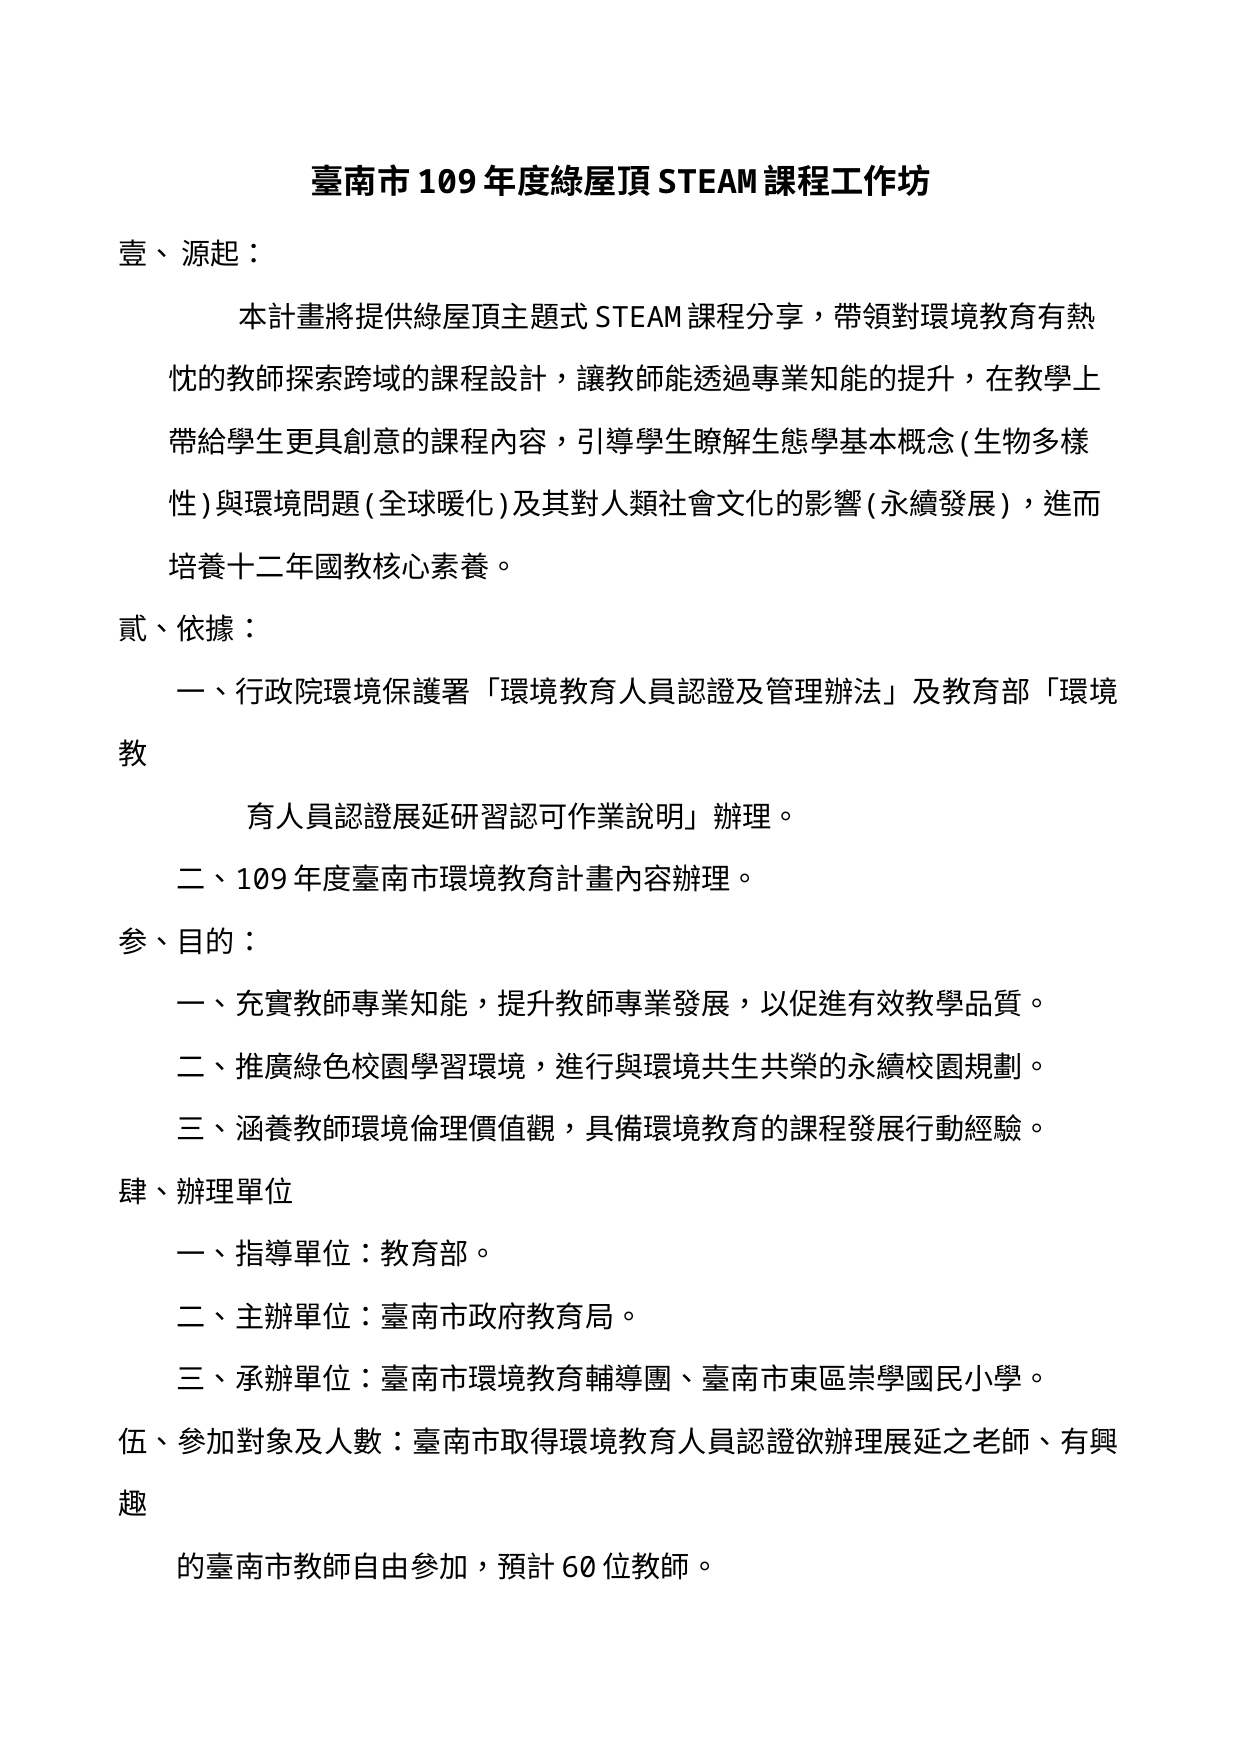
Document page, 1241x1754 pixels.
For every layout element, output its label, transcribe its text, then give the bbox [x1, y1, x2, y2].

text 一、充實教師專業知能，提升教師專業發展，以促進有效教學品質。 [118, 960, 1122, 1023]
text 三、涵養教師環境倫理價值觀，具備環境教育的課程發展行動經驗。 [118, 1085, 1122, 1148]
text 二、109年度臺南市環境教育計畫內容辦理。 [118, 835, 1122, 898]
text 参、目的： [118, 898, 1122, 960]
text 本計畫將提供綠屋頂主題式STEAM課程分享，帶領對環境教育有熱忱的教師探索跨域的課程設計，讓教師能透過專業知能的提升，在教學上帶給學生更具創意的課程內容，引導學生瞭解生態學基本概念(生物多樣性)與環境問題(全球暖化)及其對人類社會文化的影響(永續發展)，進而培養十二年國教核心素養。 [168, 273, 1122, 585]
text 臺南市109年度綠屋頂STEAM課程工作坊 [118, 137, 1122, 200]
text 伍、參加對象及人數：臺南市取得環境教育人員認證欲辦理展延之老師、有興趣 [118, 1398, 1122, 1523]
text 一、指導單位：教育部。 [118, 1210, 1122, 1273]
text 二、主辦單位：臺南市政府教育局。 [118, 1273, 1122, 1335]
list 源起： [118, 210, 1122, 273]
text 一、行政院環境保護署「環境教育人員認證及管理辦法」及教育部「環境教 [118, 648, 1122, 773]
text 貳、依據： [118, 585, 1122, 648]
text 的臺南市教師自由參加，預計60位教師。 [118, 1523, 1122, 1585]
text 育人員認證展延研習認可作業說明」辦理。 [118, 773, 1122, 835]
text 三、承辦單位：臺南市環境教育輔導團、臺南市東區崇學國民小學。 [118, 1335, 1122, 1398]
text 肆、辦理單位 [118, 1148, 1122, 1210]
text 二、推廣綠色校園學習環境，進行與環境共生共榮的永續校園規劃。 [118, 1023, 1122, 1085]
